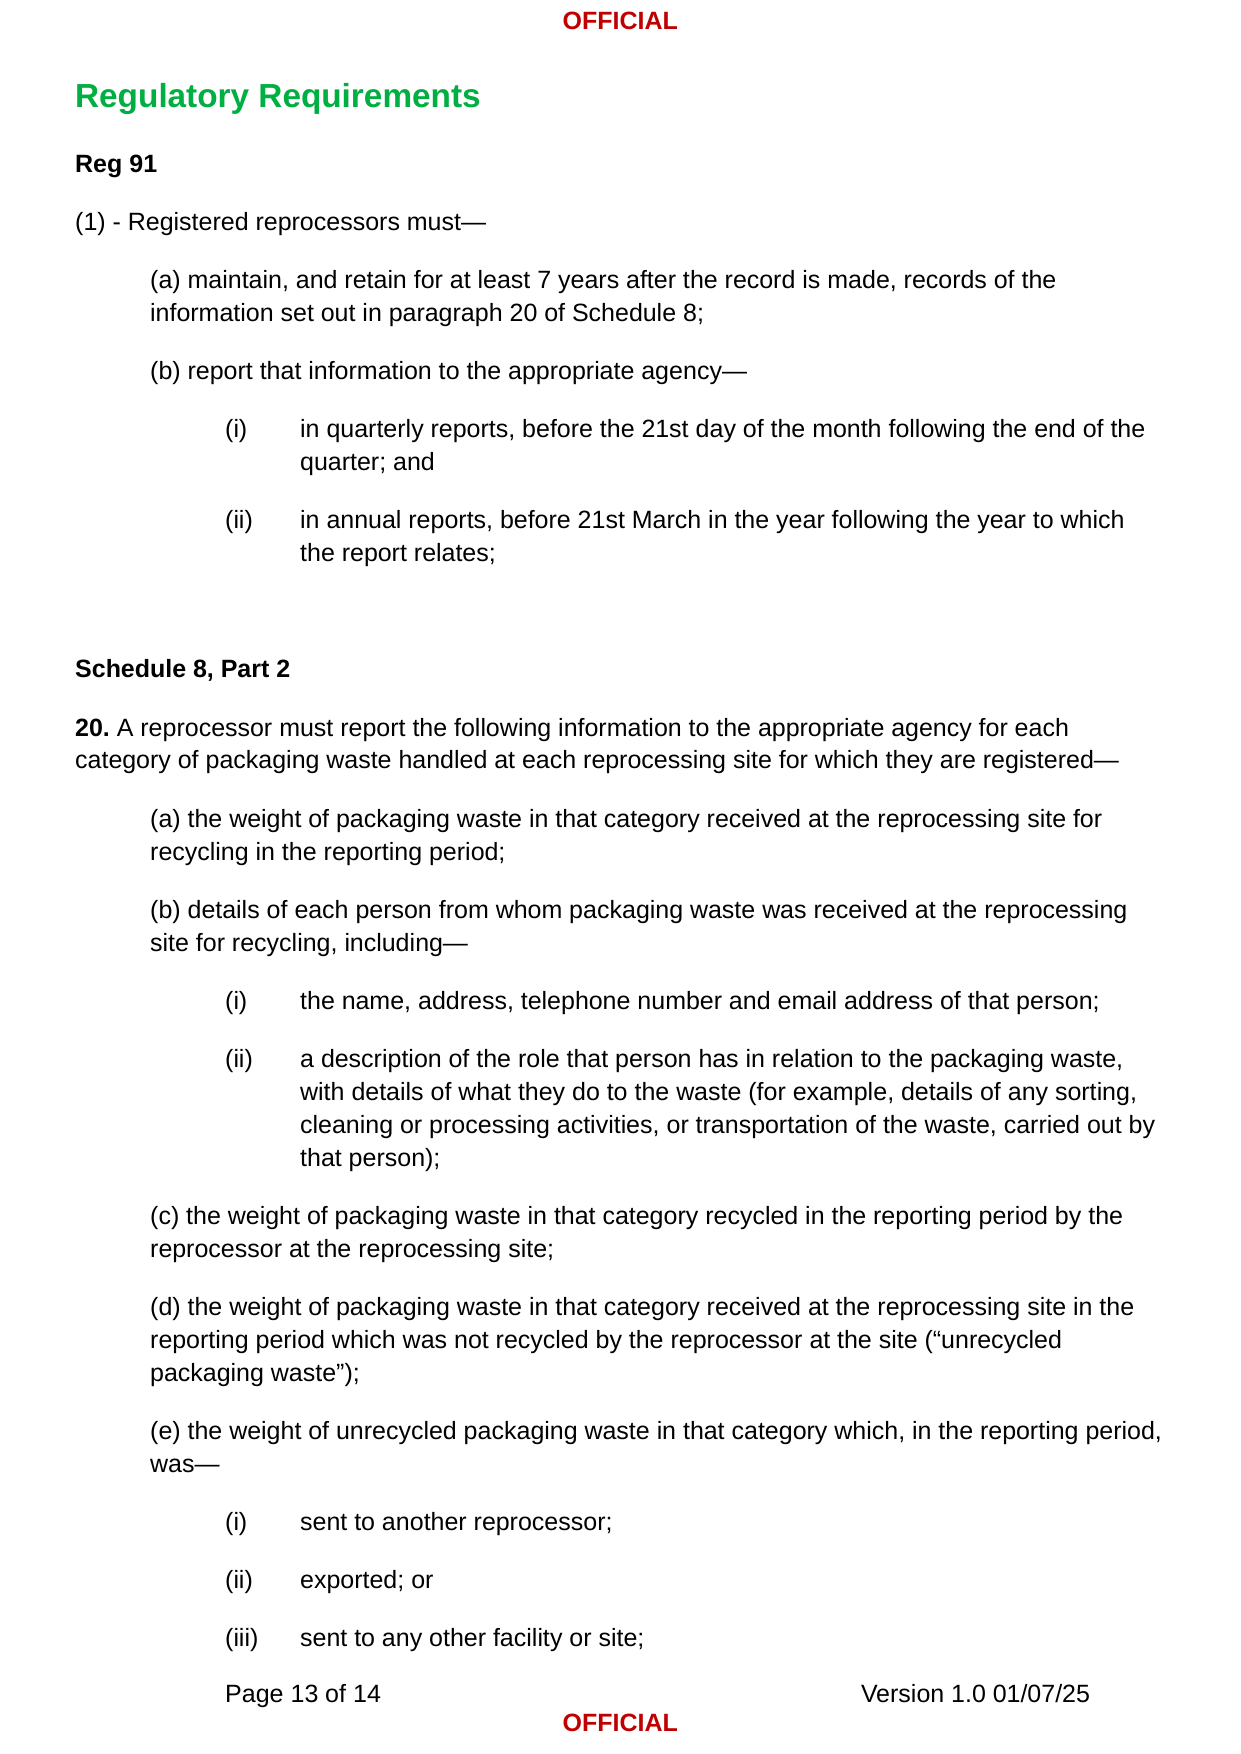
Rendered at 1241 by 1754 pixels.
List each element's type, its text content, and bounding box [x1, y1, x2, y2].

text Schedule 8, Part 2 [75, 654, 1165, 683]
text (d) the weight of packaging waste in that category received at the reprocessing site in the reporting period which was not recycled by the reprocessor at the site (“unrecycled packaging waste”); [150, 1292, 1165, 1387]
text (e) the weight of unrecycled packaging waste in that category which, in the reporting period, was— [150, 1416, 1165, 1478]
subtitle Regulatory Requirements [75, 76, 1165, 114]
text (ii) in annual reports, before 21st March in the year following the year to which the report relates; [225, 505, 1165, 567]
text (ii) exported; or [225, 1565, 1165, 1594]
text (i) the name, address, telephone number and email address of that person; [225, 986, 1165, 1014]
text (iii) sent to any other facility or site; [225, 1623, 1165, 1652]
text (a) the weight of packaging waste in that category received at the reprocessing site for recycling in the reporting period; [150, 803, 1165, 865]
text Reg 91 [75, 149, 1165, 178]
text 20. A reprocessor must report the following information to the appropriate agency for each category of packaging waste handled at each reprocessing site for which they are registered— [75, 712, 1165, 774]
text (i) in quarterly reports, before the 21st day of the month following the end of the quarter; and [225, 414, 1165, 476]
text (a) maintain, and retain for at least 7 years after the record is made, records of the information set out in paragraph 20 of Schedule 8; [150, 265, 1165, 327]
text (c) the weight of packaging waste in that category recycled in the reporting period by the reprocessor at the reprocessing site; [150, 1201, 1165, 1262]
text (i) sent to another reprocessor; [225, 1507, 1165, 1536]
text (ii) a description of the role that person has in relation to the packaging waste, with details of what they do to the waste (for example, details of any sorting, cleaning or processing activities, or transportation of the waste, carried out by that person); [225, 1044, 1165, 1171]
text (1) - Registered reprocessors must— [75, 207, 1165, 236]
text (b) details of each person from whom packaging waste was received at the reprocessing site for recycling, including— [150, 894, 1165, 956]
text (b) report that information to the appropriate agency— [75, 356, 1165, 385]
